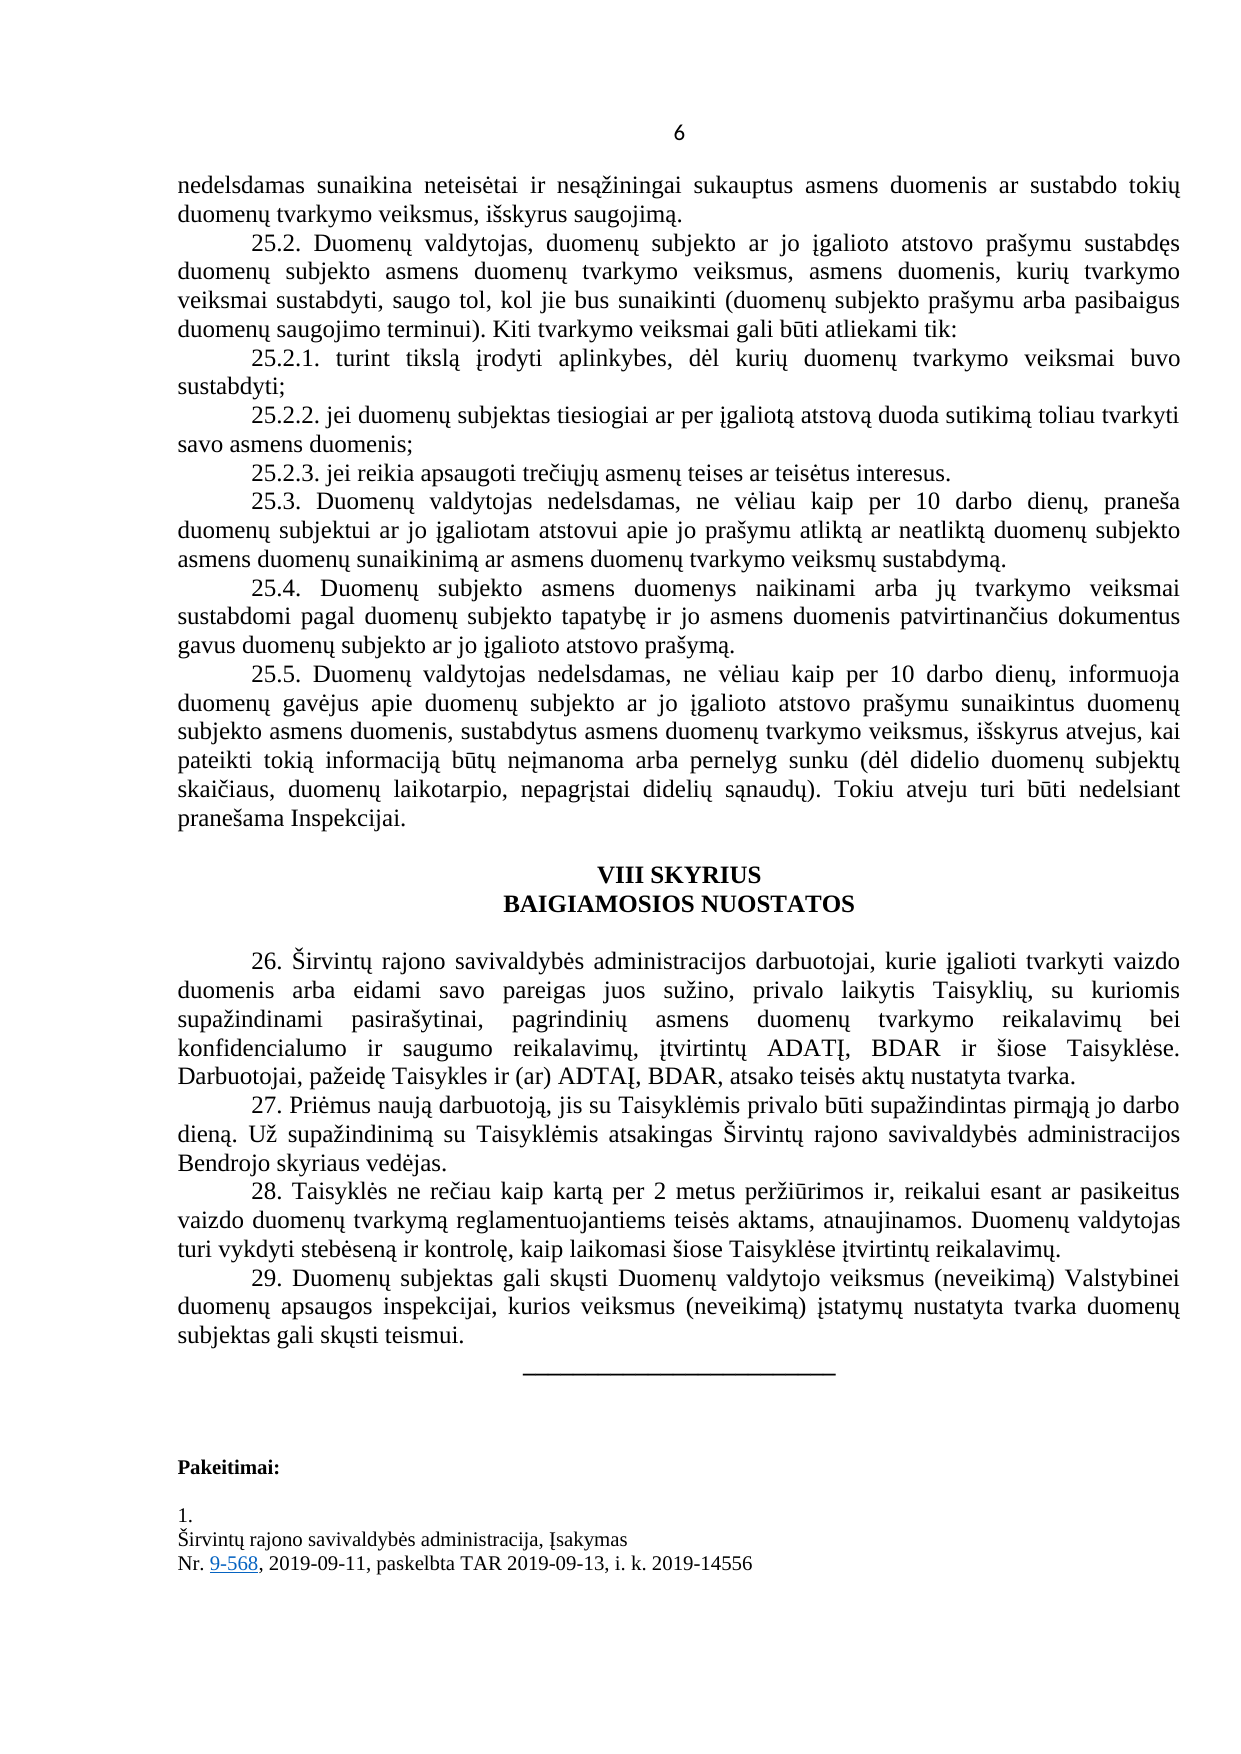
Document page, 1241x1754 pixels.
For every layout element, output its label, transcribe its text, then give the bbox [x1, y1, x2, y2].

text Nr. 9-568, 2019-09-11, paskelbta TAR 2019-09-13, i. k. 2019-14556 [177, 1551, 1181, 1575]
text 27. Priėmus naują darbuotoją, jis su Taisyklėmis privalo būti supažindintas pirmąją jo darbo dieną. Už supažindinimą su Taisyklėmis atsakingas Širvintų rajono savivaldybės administracijos Bendrojo skyriaus vedėjas. [177, 1090, 1181, 1176]
text 1. [177, 1503, 1181, 1527]
text VIII SKYRIUS [177, 860, 1181, 889]
text nedelsdamas sunaikina neteisėtai ir nesąžiningai sukauptus asmens duomenis ar sustabdo tokių duomenų tvarkymo veiksmus, išskyrus saugojimą. [177, 170, 1181, 228]
text 25.5. Duomenų valdytojas nedelsdamas, ne vėliau kaip per 10 darbo dienų, informuoja duomenų gavėjus apie duomenų subjekto ar jo įgalioto atstovo prašymu sunaikintus duomenų subjekto asmens duomenis, sustabdytus asmens duomenų tvarkymo veiksmus, išskyrus atvejus, kai pateikti tokią informaciją būtų neįmanoma arba pernelyg sunku (dėl didelio duomenų subjektų skaičiaus, duomenų laikotarpio, nepagrįstai didelių sąnaudų). Tokiu atveju turi būti nedelsiant pranešama Inspekcijai. [177, 659, 1181, 831]
text Širvintų rajono savivaldybės administracija, Įsakymas [177, 1527, 1181, 1551]
text 25.4. Duomenų subjekto asmens duomenys naikinami arba jų tvarkymo veiksmai sustabdomi pagal duomenų subjekto tapatybę ir jo asmens duomenis patvirtinančius dokumentus gavus duomenų subjekto ar jo įgalioto atstovo prašymą. [177, 573, 1181, 659]
text BAIGIAMOSIOS NUOSTATOS [177, 889, 1181, 918]
text 25.2.1. turint tikslą įrodyti aplinkybes, dėl kurių duomenų tvarkymo veiksmai buvo sustabdyti; [177, 343, 1181, 400]
text 28. Taisyklės ne rečiau kaip kartą per 2 metus peržiūrimos ir, reikalui esant ar pasikeitus vaizdo duomenų tvarkymą reglamentuojantiems teisės aktams, atnaujinamos. Duomenų valdytojas turi vykdyti stebėseną ir kontrolę, kaip laikomasi šiose Taisyklėse įtvirtintų reikalavimų. [177, 1176, 1181, 1263]
text 25.2. Duomenų valdytojas, duomenų subjekto ar jo įgalioto atstovo prašymu sustabdęs duomenų subjekto asmens duomenų tvarkymo veiksmus, asmens duomenis, kurių tvarkymo veiksmai sustabdyti, saugo tol, kol jie bus sunaikinti (duomenų subjekto prašymu arba pasibaigus duomenų saugojimo terminui). Kiti tvarkymo veiksmai gali būti atliekami tik: [177, 228, 1181, 343]
text 25.3. Duomenų valdytojas nedelsdamas, ne vėliau kaip per 10 darbo dienų, praneša duomenų subjektui ar jo įgaliotam atstovui apie jo prašymu atliktą ar neatliktą duomenų subjekto asmens duomenų sunaikinimą ar asmens duomenų tvarkymo veiksmų sustabdymą. [177, 486, 1181, 573]
text Pakeitimai: [177, 1454, 1181, 1479]
text 26. Širvintų rajono savivaldybės administracijos darbuotojai, kurie įgalioti tvarkyti vaizdo duomenis arba eidami savo pareigas juos sužino, privalo laikytis Taisyklių, su kuriomis supažindinami pasirašytinai, pagrindinių asmens duomenų tvarkymo reikalavimų bei konfidencialumo ir saugumo reikalavimų, įtvirtintų ADATĮ, BDAR ir šiose Taisyklėse. Darbuotojai, pažeidę Taisykles ir (ar) ADTAĮ, BDAR, atsako teisės aktų nustatyta tvarka. [177, 946, 1181, 1090]
text 25.2.3. jei reikia apsaugoti trečiųjų asmenų teises ar teisėtus interesus. [177, 458, 1181, 486]
text 29. Duomenų subjektas gali skųsti Duomenų valdytojo veiksmus (neveikimą) Valstybinei duomenų apsaugos inspekcijai, kurios veiksmus (neveikimą) įstatymų nustatyta tvarka duomenų subjektas gali skųsti teismui. [177, 1263, 1181, 1349]
text _________________________ [177, 1349, 1181, 1378]
text 25.2.2. jei duomenų subjektas tiesiogiai ar per įgaliotą atstovą duoda sutikimą toliau tvarkyti savo asmens duomenis; [177, 400, 1181, 458]
